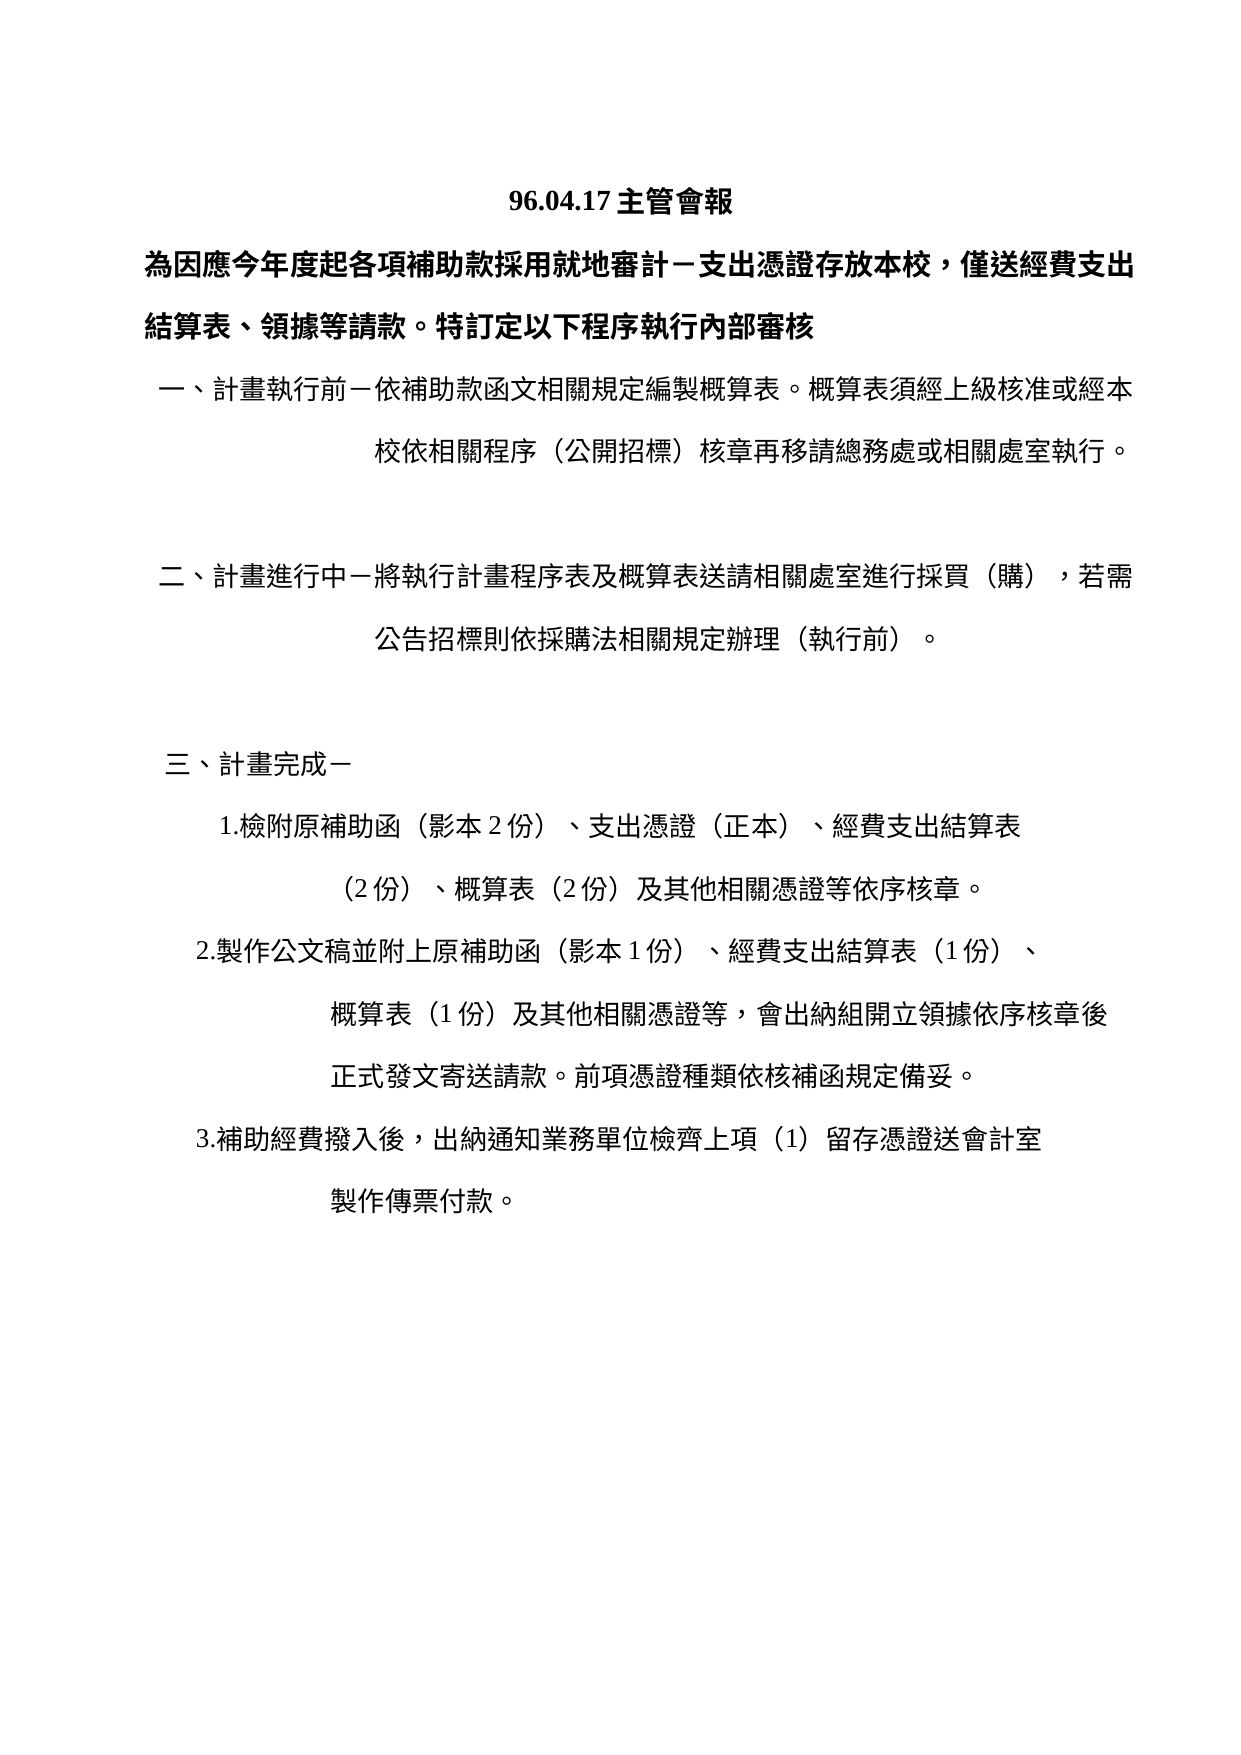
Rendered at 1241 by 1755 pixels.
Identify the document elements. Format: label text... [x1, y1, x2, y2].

text 一、計畫執行前－依補助款函文相關規定編製概算表。概算表須經上級核准或經本校依相關程序（公開招標）核章再移請總務處或相關處室執行。 [158, 346, 1146, 471]
text 概算表（1份）及其他相關憑證等，會出納組開立領據依序核章後 [331, 971, 1146, 1033]
text 3.補助經費撥入後，出納通知業務單位檢齊上項（1）留存憑證送會計室 [169, 1096, 1146, 1158]
text 1.檢附原補助函（影本2份）、支出憑證（正本）、經費支出結算表 [56, 783, 1146, 846]
text 96.04.17主管會報 [144, 158, 1146, 221]
text 三、計畫完成－ [56, 721, 1146, 783]
text 製作傳票付款。 [331, 1158, 1146, 1221]
text 二、計畫進行中－將執行計畫程序表及概算表送請相關處室進行採買（購），若需公告招標則依採購法相關規定辦理（執行前）。 [158, 533, 1146, 658]
text （2份）、概算表（2份）及其他相關憑證等依序核章。 [56, 846, 1146, 908]
text 2.製作公文稿並附上原補助函（影本1份）、經費支出結算表（1份）、 [169, 908, 1146, 971]
text 為因應今年度起各項補助款採用就地審計－支出憑證存放本校，僅送經費支出結算表、領據等請款。特訂定以下程序執行內部審核 [144, 221, 1146, 346]
text 正式發文寄送請款。前項憑證種類依核補函規定備妥。 [331, 1033, 1146, 1096]
